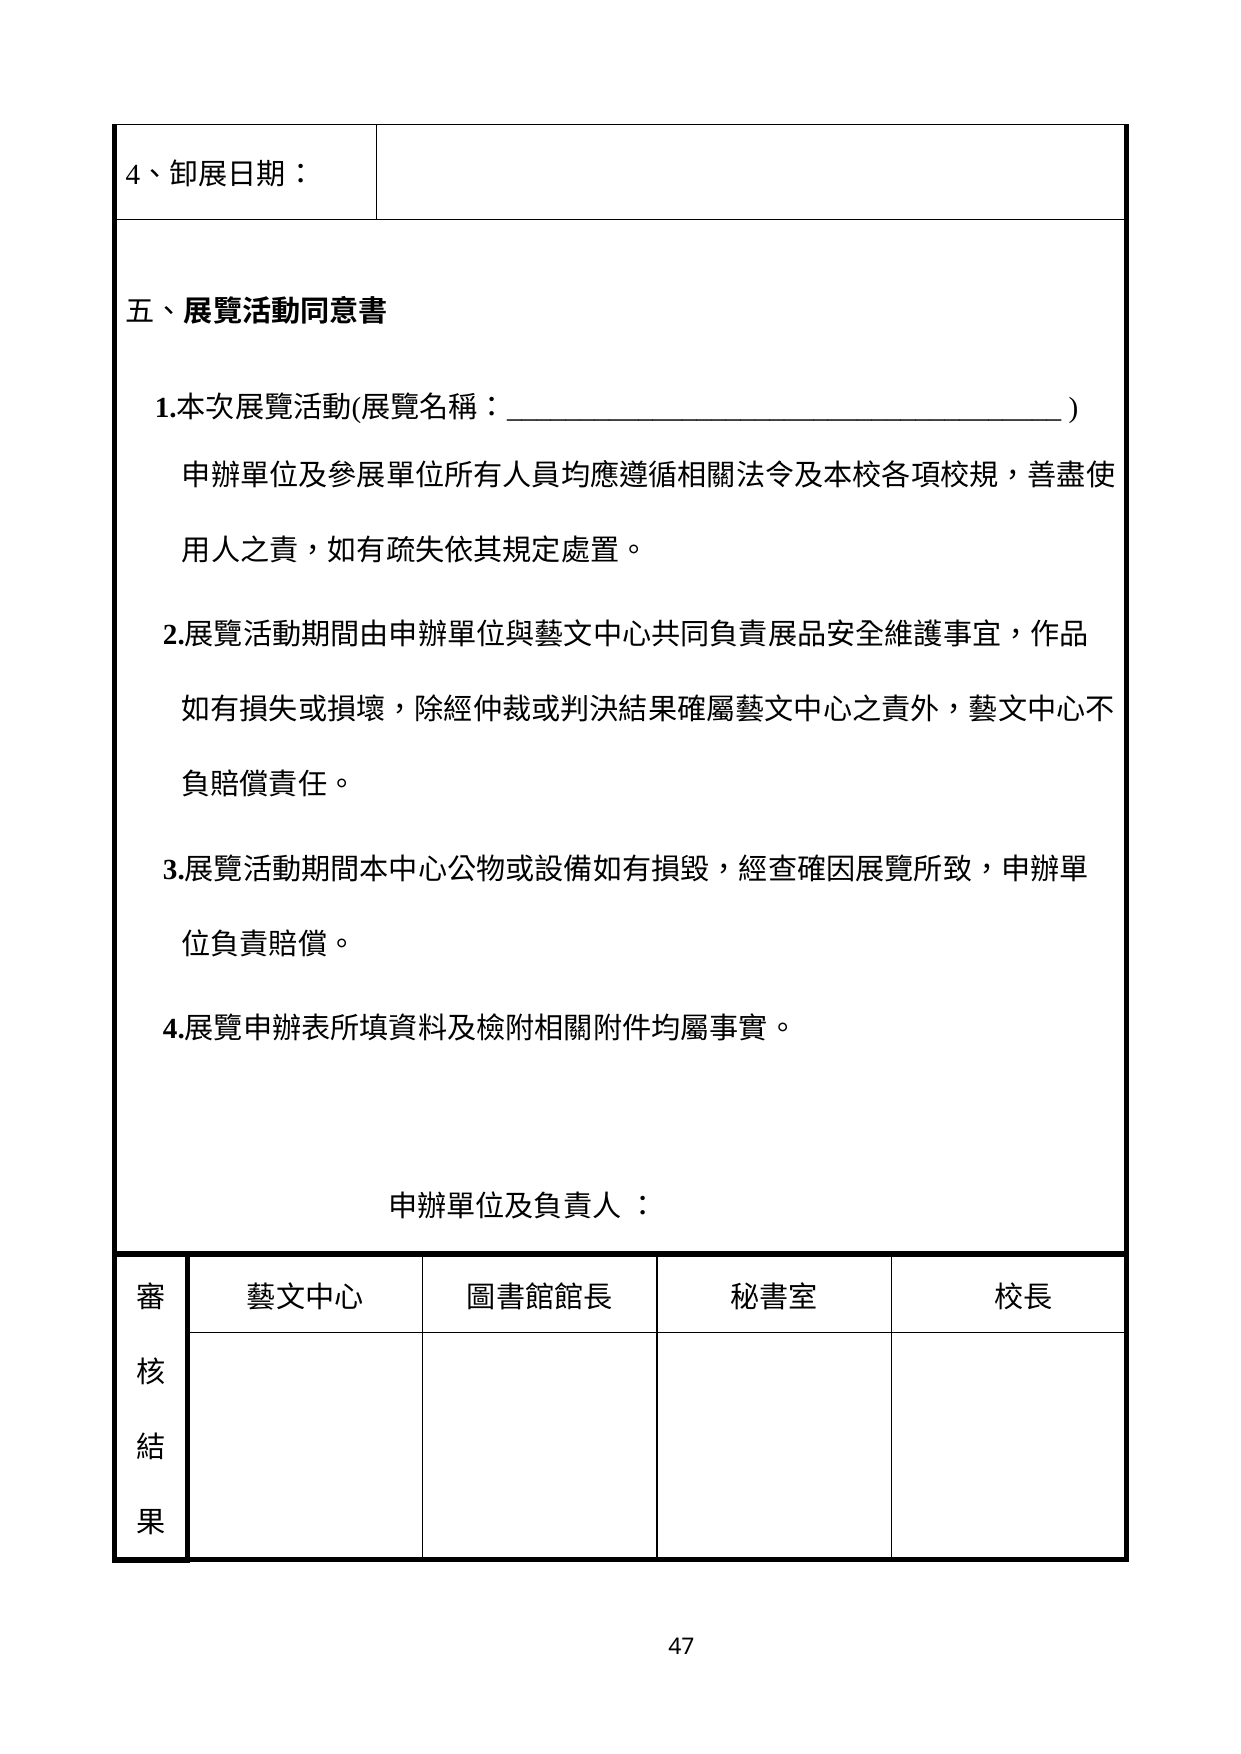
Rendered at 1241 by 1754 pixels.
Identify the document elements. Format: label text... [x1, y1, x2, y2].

table_cell 秘書室 [658, 1257, 891, 1332]
table_cell 4、卸展日期： [117, 125, 376, 219]
table_cell 校長 [892, 1257, 1124, 1332]
table_cell 圖書館館長 [423, 1257, 656, 1332]
table_cell [377, 125, 1124, 219]
table_cell [190, 1333, 422, 1557]
table_cell 審 核 結 果 [117, 1257, 185, 1557]
table_cell [423, 1333, 656, 1557]
table_cell [892, 1333, 1124, 1557]
table_cell 藝文中心 [190, 1257, 422, 1332]
table_cell 五、展覽活動同意書 1.本次展覽活動(展覽名稱：______________________________________ ) 申辦單位及參展單位所有人員均應遵循相關法令及本校各項校規，善盡使用人之責，如有疏失依其規定處置。 2.展覽活動期間由申辦單位與藝文中心共同負責展品安全維護事宜，作品如有損失或損壞，除經仲裁或判決結果確屬藝文中心之責外，藝文中心不負賠償責任。 3.展覽活動期間本中心公物或設備如有損毀，經查確因展覽所致，申辦單位負責賠償。 4.展覽申辦表所填資料及檢附相關附件均屬事實。 申辦單位及負責人 ： [117, 220, 1124, 1251]
table_cell [658, 1333, 891, 1557]
